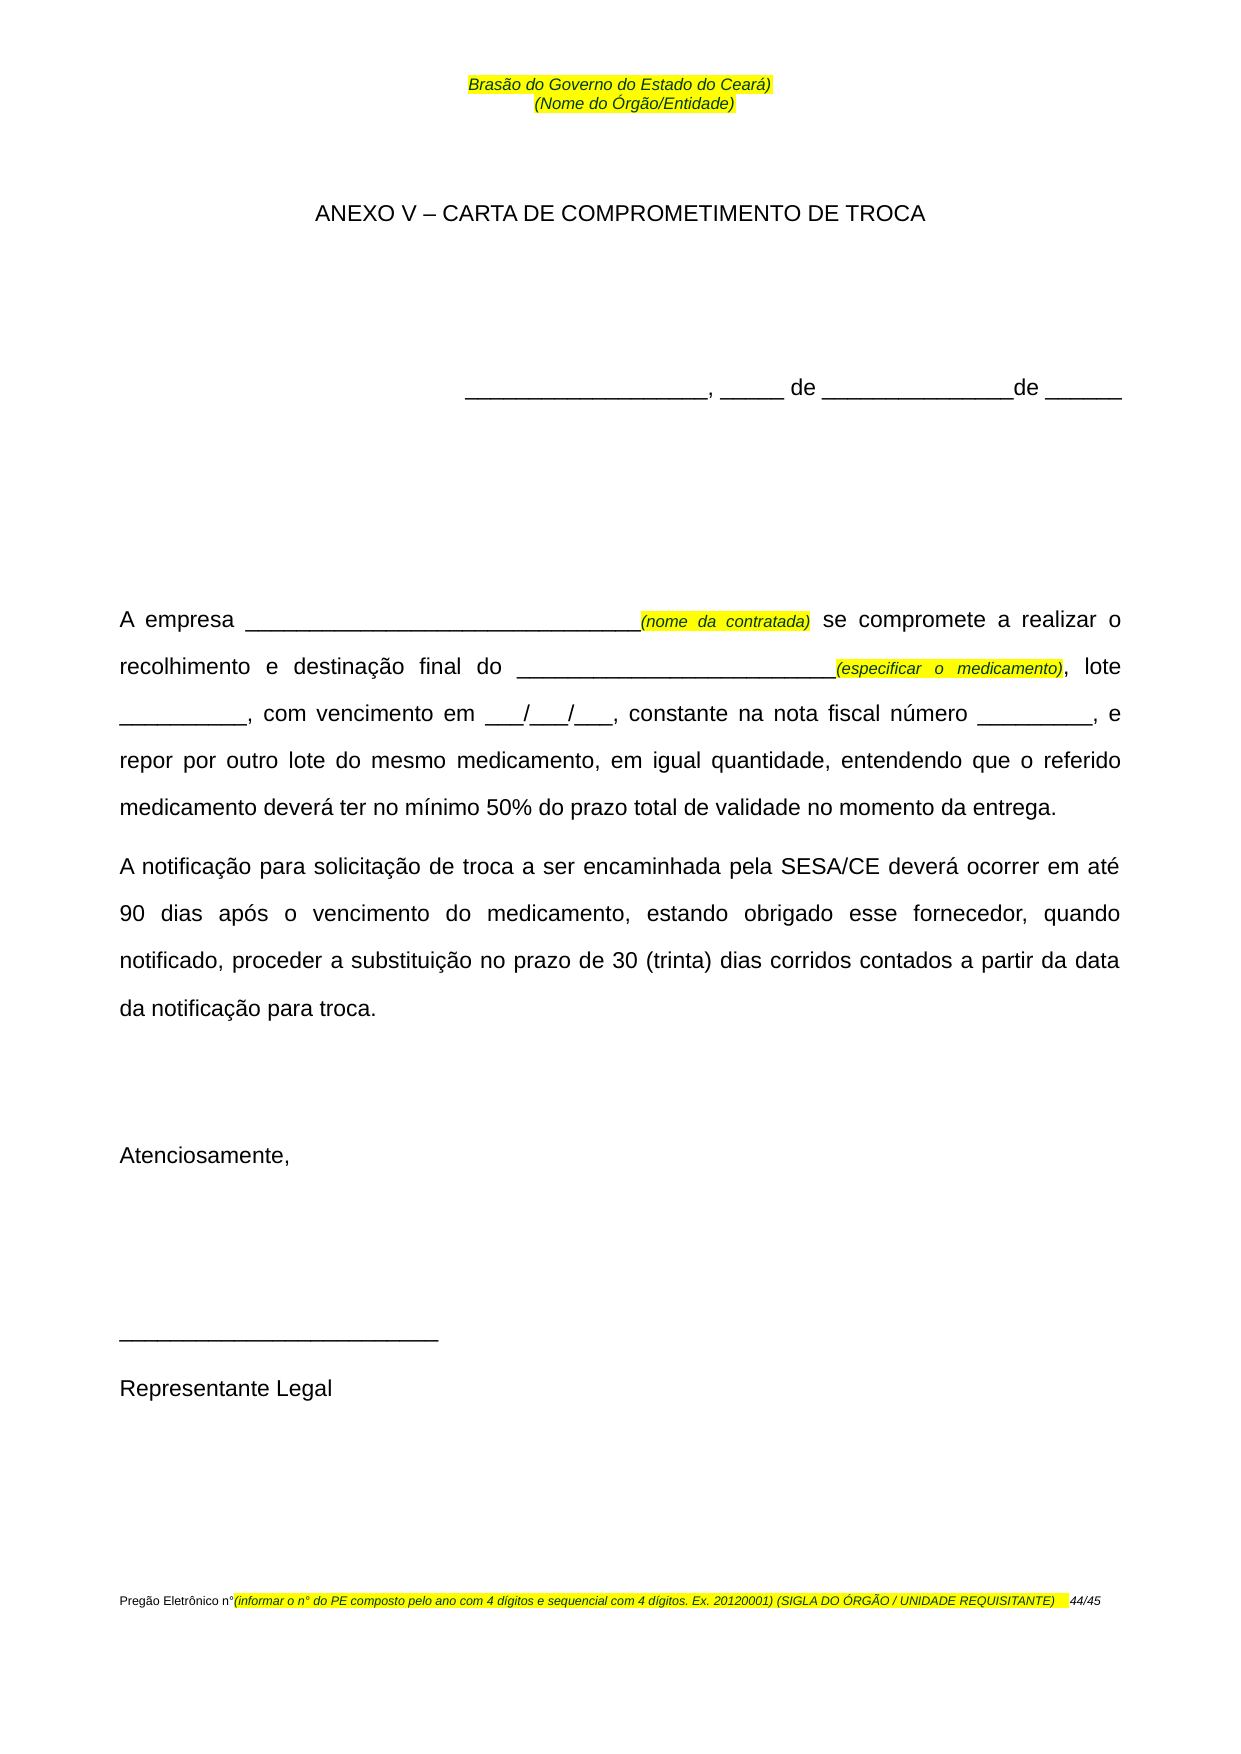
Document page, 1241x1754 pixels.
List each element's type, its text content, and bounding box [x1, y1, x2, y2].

text A notificação para solicitação de troca a ser encaminhada pela SESA/CE deverá ocorrer em até 90 dias após o vencimento do medicamento, estando obrigado esse fornecedor, quando notificado, proceder a substituição no prazo de 30 (trinta) dias corridos contados a partir da data da notificação para troca. [119, 853, 1121, 1021]
text ANEXO V – CARTA DE COMPROMETIMENTO DE TROCA [119, 200, 1121, 226]
text _________________________ [119, 1316, 1121, 1342]
text A empresa _______________________________(nome da contratada) se compromete a realizar o recolhimento e destinação final do _________________________(especificar o medicamento), lote __________, com vencimento em ___/___/___, constante na nota fiscal número _________, e repor por outro lote do mesmo medicamento, em igual quantidade, entendendo que o referido medicamento deverá ter no mínimo 50% do prazo total de validade no momento da entrega. [119, 603, 1121, 821]
text Representante Legal [119, 1374, 1121, 1401]
text ___________________, _____ de _______________de ______ [119, 374, 1121, 400]
text Atenciosamente, [119, 1142, 1121, 1168]
